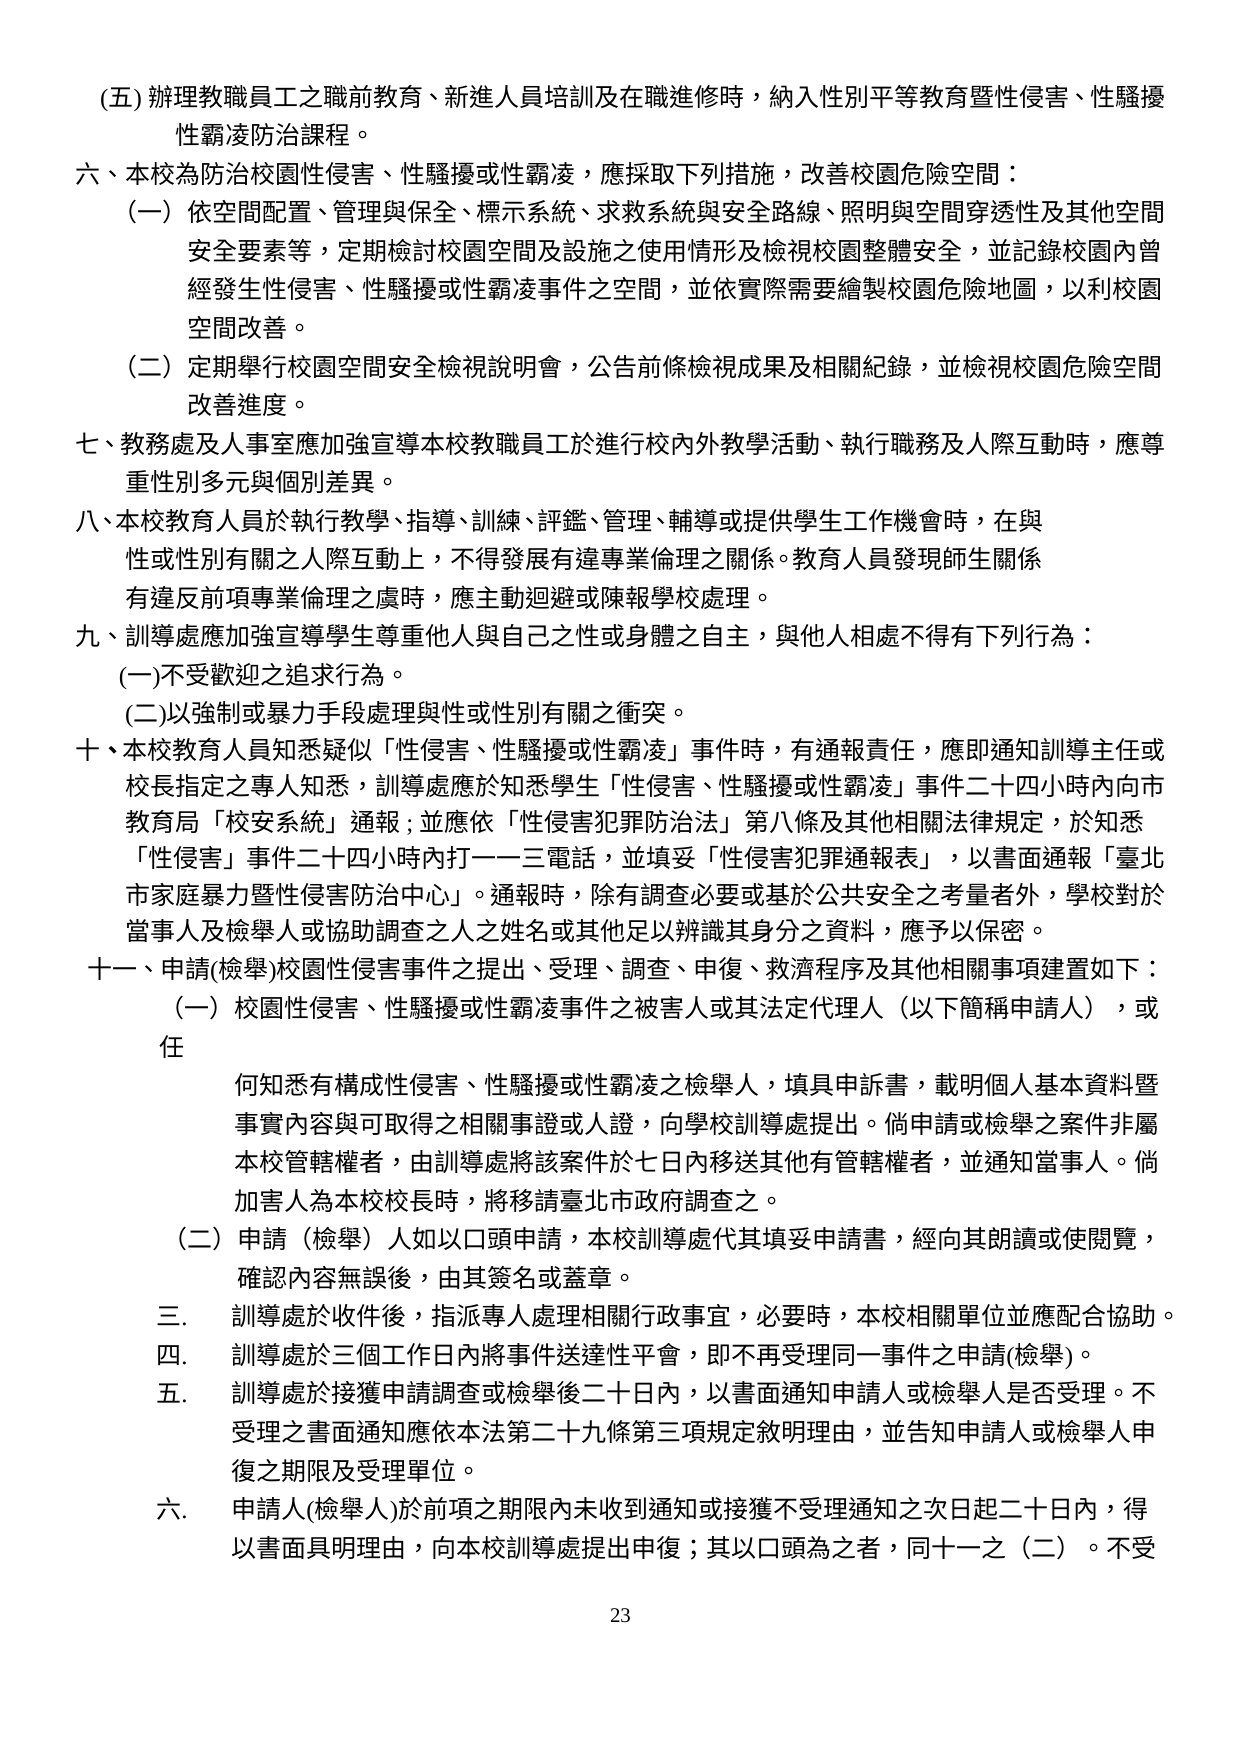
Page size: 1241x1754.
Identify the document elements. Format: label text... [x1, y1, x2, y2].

list 訓導處於三個工作日內將事件送達性平會，即不再受理同一事件之申請(檢舉)。 [156, 1333, 1165, 1372]
text 十一、申請(檢舉)校園性侵害事件之提出、受理、調查、申復、救濟程序及其他相關事項建置如下： [87, 948, 1165, 986]
text （一）校園性侵害、性騷擾或性霸凌事件之被害人或其法定代理人（以下簡稱申請人），或任 [159, 986, 1165, 1063]
text 六、本校為防治校園性侵害、性騷擾或性霸凌，應採取下列措施，改善校園危險空間： [75, 152, 1165, 191]
text 何知悉有構成性侵害、性騷擾或性霸凌之檢舉人，填具申訴書，載明個人基本資料暨 [159, 1063, 1165, 1102]
list 訓導處於接獲申請調查或檢舉後二十日內，以書面通知申請人或檢舉人是否受理。不 [156, 1372, 1165, 1410]
text 本校管轄權者，由訓導處將該案件於七日內移送其他有管轄權者，並通知當事人。倘 [159, 1140, 1165, 1179]
text （二）定期舉行校園空間安全檢視說明會，公告前條檢視成果及相關紀錄，並檢視校園危險空間改善進度。 [112, 345, 1165, 422]
text （二）申請（檢舉）人如以口頭申請，本校訓導處代其填妥申請書，經向其朗讀或使閱覽，確認內容無誤後，由其簽名或蓋章。 [162, 1217, 1165, 1294]
text (五) 辦理教職員工之職前教育、新進人員培訓及在職進修時，納入性別平等教育暨性侵害、性騷擾、性霸凌防治課程。 [75, 75, 1165, 152]
text 八、本校教育人員於執行教學、指導、訓練、評鑑、管理、輔導或提供學生工作機會時，在與性或性別有關之人際互動上，不得發展有違專業倫理之關係。教育人員發現師生關係有違反前項專業倫理之虞時，應主動迴避或陳報學校處理。 [75, 499, 1042, 614]
text 市家庭暴力暨性侵害防治中心」。通報時，除有調查必要或基於公共安全之考量者外，學校對於 [75, 875, 1165, 911]
text 「性侵害」事件二十四小時內打一一三電話，並填妥「性侵害犯罪通報表」，以書面通報「臺北 [75, 839, 1165, 875]
list 申請人(檢舉人)於前項之期限內未收到通知或接獲不受理通知之次日起二十日內，得 [156, 1487, 1165, 1526]
text 受理之書面通知應依本法第二十九條第三項規定敘明理由，並告知申請人或檢舉人申復之期限及受理單位。 [231, 1410, 1165, 1487]
text 十、本校教育人員知悉疑似「性侵害、性騷擾或性霸凌」事件時，有通報責任，應即通知訓導主任或 [75, 730, 1165, 766]
text 事實內容與可取得之相關事證或人證，向學校訓導處提出。倘申請或檢舉之案件非屬 [159, 1102, 1165, 1140]
text 教育局「校安系統」通報 ; 並應依「性侵害犯罪防治法」第八條及其他相關法律規定，於知悉 [75, 803, 1165, 839]
text （一）依空間配置、管理與保全、標示系統、求救系統與安全路線、照明與空間穿透性及其他空間安全要素等，定期檢討校園空間及設施之使用情形及檢視校園整體安全，並記錄校園內曾經發生性侵害、性騷擾或性霸凌事件之空間，並依實際需要繪製校園危險地圖，以利校園空間改善。 [112, 191, 1165, 345]
text 七、教務處及人事室應加強宣導本校教職員工於進行校內外教學活動、執行職務及人際互動時，應尊重性別多元與個別差異。 [75, 422, 1165, 499]
text 加害人為本校校長時，將移請臺北市政府調查之。 [159, 1179, 1165, 1217]
text 校長指定之專人知悉，訓導處應於知悉學生「性侵害、性騷擾或性霸凌」事件二十四小時內向市 [75, 766, 1165, 803]
text 九、訓導處應加強宣導學生尊重他人與自己之性或身體之自主，與他人相處不得有下列行為： [75, 614, 1165, 653]
list 訓導處於收件後，指派專人處理相關行政事宜，必要時，本校相關單位並應配合協助。 [156, 1294, 1165, 1333]
text (一)不受歡迎之追求行為。 (二)以強制或暴力手段處理與性或性別有關之衝突。 [112, 653, 1165, 730]
text 當事人及檢舉人或協助調查之人之姓名或其他足以辨識其身分之資料，應予以保密。 [75, 911, 1165, 948]
text 以書面具明理由，向本校訓導處提出申復；其以口頭為之者，同十一之（二）。不受 [231, 1526, 1165, 1564]
